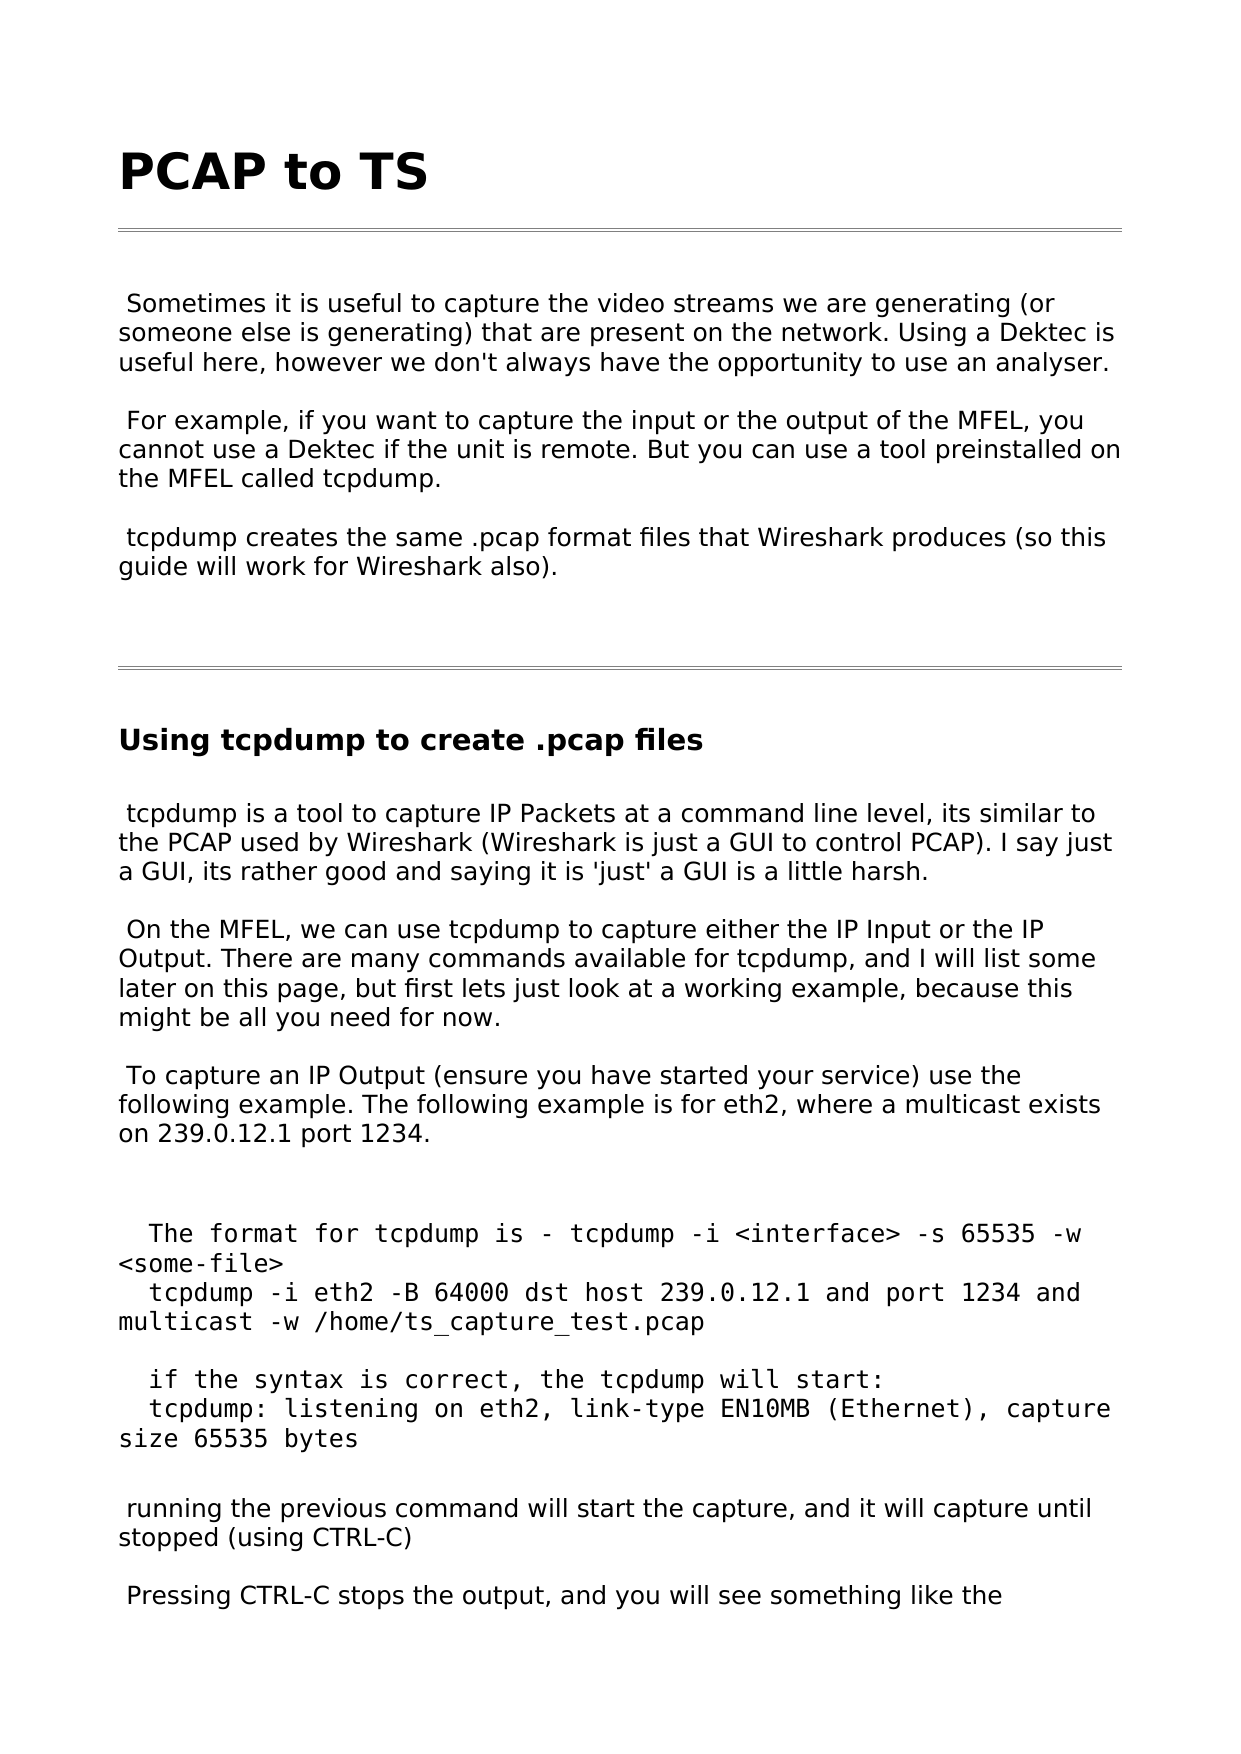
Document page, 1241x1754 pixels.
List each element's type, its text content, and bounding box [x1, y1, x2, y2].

subtitle Using tcpdump to create .pcap files [118, 723, 1122, 757]
text Sometimes it is useful to capture the video streams we are generating (or someone else is generating) that are present on the network. Using a Dektec is useful here, however we don't always have the opportunity to use an analyser. For example, if you want to capture the input or the output of the MFEL, you cannot use a Dektec if the unit is remote. But you can use a tool preinstalled on the MFEL called tcpdump. tcpdump creates the same .pcap format files that Wireshark produces (so this guide will work for Wireshark also). [118, 260, 1122, 639]
text running the previous command will start the capture, and it will capture until stopped (using CTRL-C) Pressing CTRL-C stops the output, and you will see something like the [118, 1465, 1122, 1611]
text The format for tcpdump is - tcpdump -i <interface> -s 65535 -w <some-file> tcpdump -i eth2 -B 64000 dst host 239.0.12.1 and port 1234 and multicast -w /home/ts_capture_test.pcap if the syntax is correct, the tcpdump will start: tcpdump: listening on eth2, link-type EN10MB (Ethernet), capture size 65535 bytes [118, 1220, 1122, 1453]
subtitle PCAP to TS [118, 143, 1122, 201]
text tcpdump is a tool to capture IP Packets at a command line level, its similar to the PCAP used by Wireshark (Wireshark is just a GUI to control PCAP). I say just a GUI, its rather good and saying it is 'just' a GUI is a little harsh. On the MFEL, we can use tcpdump to capture either the IP Input or the IP Output. There are many commands available for tcpdump, and I will list some later on this page, but first lets just look at a working example, because this might be all you need for now. To capture an IP Output (ensure you have started your service) use the following example. The following example is for eth2, where a multicast exists on 239.0.12.1 port 1234. [118, 770, 1122, 1207]
